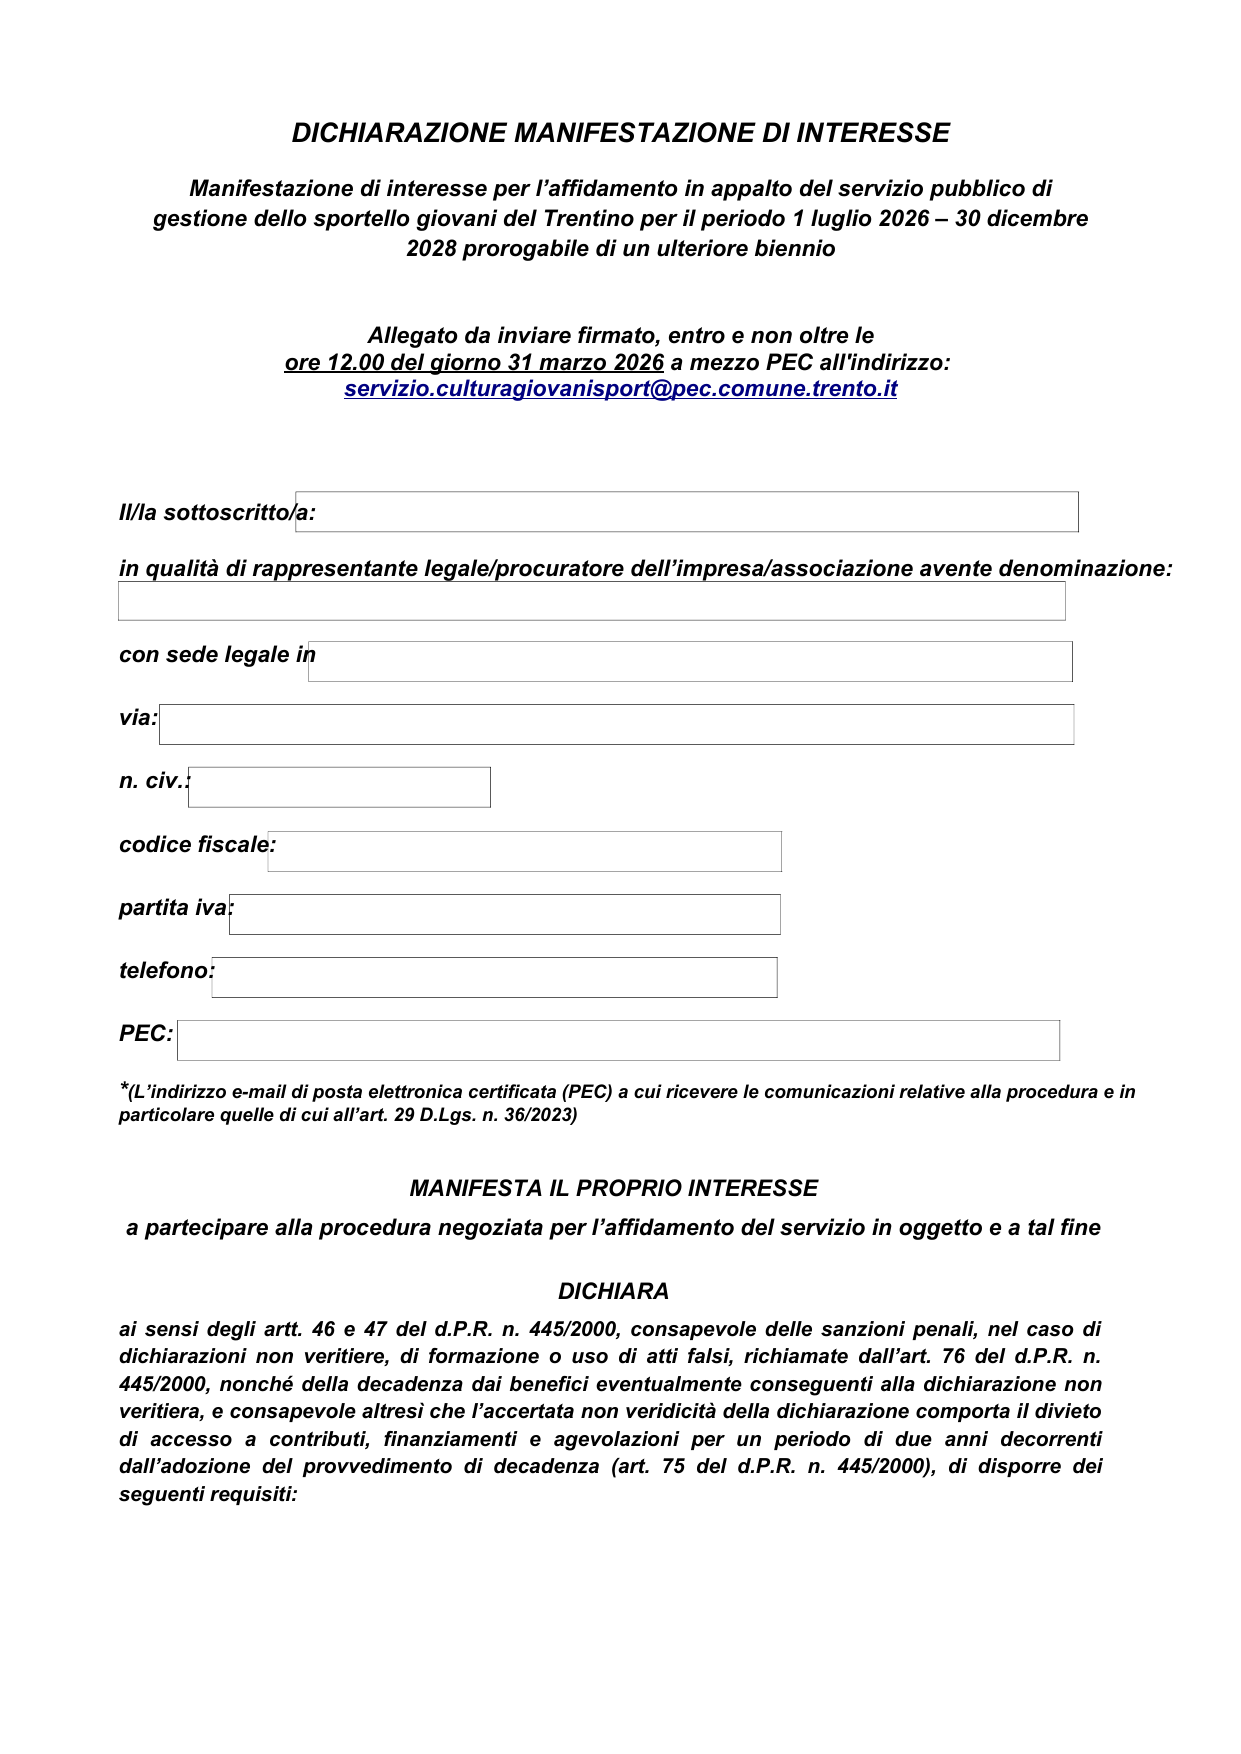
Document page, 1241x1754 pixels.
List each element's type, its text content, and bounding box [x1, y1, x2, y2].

text Allegato da inviare firmato, entro e non oltre le [139, 322, 1102, 349]
text codice fiscale: [269, 832, 781, 858]
text codice fiscale: [782, 831, 1240, 858]
text *(L’indirizzo e-mail di posta elettronica certificata (PEC) a cui ricevere le comunicazioni relative alla procedura e in particolare quelle di cui all’art. 29 D.Lgs. n. 36/2023) [118, 1077, 1187, 1125]
title DICHIARAZIONE MANIFESTAZIONE DI INTERESSE [139, 117, 1102, 148]
text con sede legale in via: [118, 641, 331, 731]
text telefono: [213, 958, 776, 984]
text n. civ.: [491, 767, 1240, 794]
text n. civ.: [189, 768, 490, 794]
text partita iva: [118, 894, 229, 921]
text PEC: [118, 1020, 177, 1047]
text n. civ.: [118, 767, 188, 794]
text in qualità di rappresentante legale/procuratore dell’impresa/associazione avente denominazione: [118, 555, 1240, 582]
text codice fiscale: [118, 831, 267, 858]
text Il/la sottoscritto/a: [1079, 498, 1240, 525]
text ore 12.00 del giorno 31 marzo 2026 a mezzo PEC all'indirizzo: [133, 349, 1102, 375]
subtitle servizio.culturagiovanisport@pec.comune.trento.it [139, 375, 1102, 402]
text [178, 1021, 1059, 1047]
text ai sensi degli artt. 46 e 47 del d.P.R. n. 445/2000, consapevole delle sanzioni penali, nel caso di dichiarazioni non veritiere, di formazione o uso di atti falsi, richiamate dall’art. 76 del d.P.R. n. 445/2000, nonché della decadenza dai benefici eventualmente conseguenti alla dichiarazione non veritiera, e consapevole altresì che l’accertata non veridicità della dichiarazione comporta il divieto di accesso a contributi, finanziamenti e agevolazioni per un periodo di due anni decorrenti dall’adozione del provvedimento di decadenza (art. 75 del d.P.R. n. 445/2000), di disporre dei seguenti requisiti: [118, 1316, 1103, 1505]
text Manifestazione di interesse per l’affidamento in appalto del servizio pubblico di gestione dello sportello giovani del Trentino per il periodo 1 luglio 2026 – 30 dicembre 2028 prorogabile di un ulteriore biennio [139, 175, 1102, 262]
text Il/la sottoscritto/a: [297, 498, 1078, 525]
text telefono: [778, 957, 1240, 984]
text telefono: [118, 957, 211, 984]
text Il/la sottoscritto/a: [118, 498, 295, 525]
text partita iva: [230, 895, 780, 921]
subtitle DICHIARA [118, 1278, 1108, 1304]
subtitle MANIFESTA IL PROPRIO INTERESSE [118, 1175, 1108, 1202]
text [1061, 1020, 1240, 1047]
text partita iva: [781, 894, 1240, 921]
text a partecipare alla procedura negoziata per l’affidamento del servizio in oggetto e a tal fine [118, 1214, 1108, 1240]
